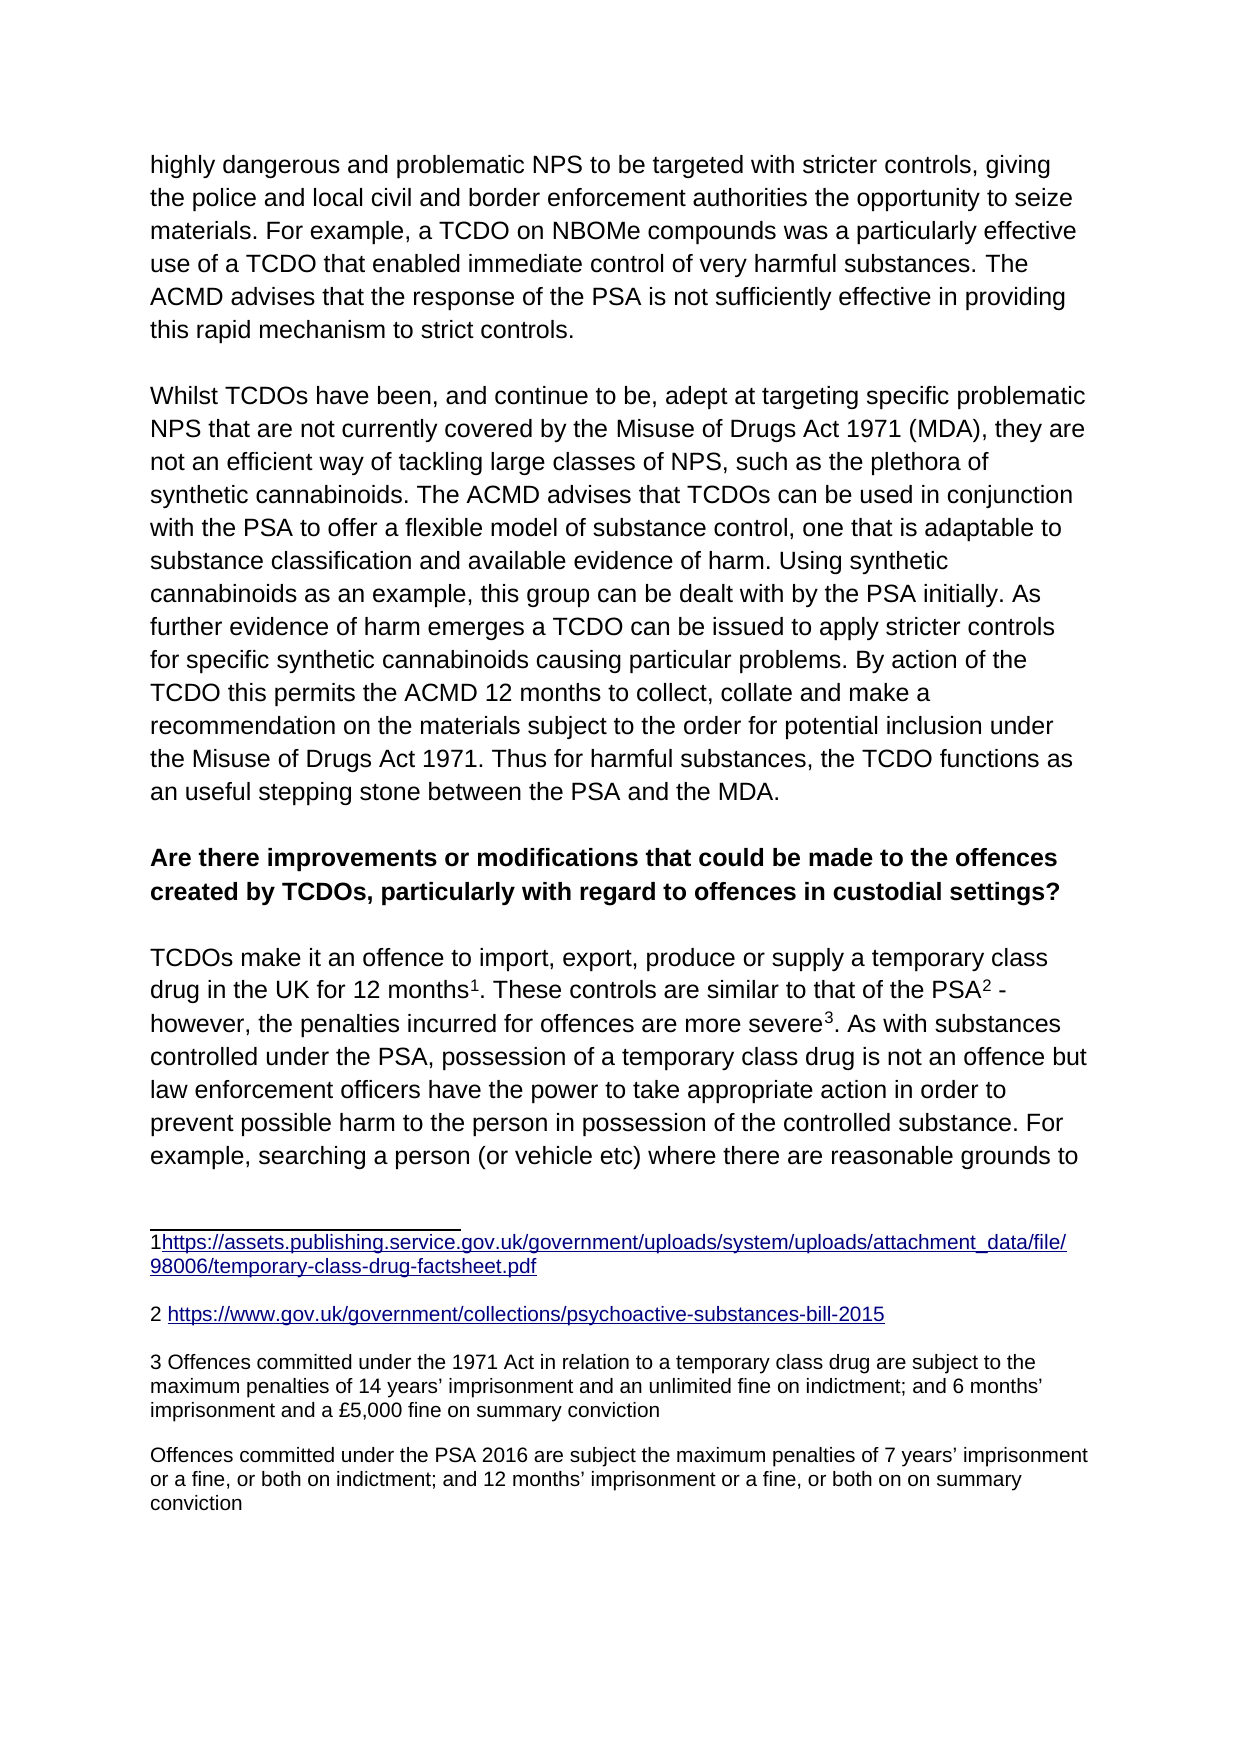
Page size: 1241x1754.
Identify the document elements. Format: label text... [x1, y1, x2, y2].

text Offences committed under the PSA 2016 are subject the maximum penalties of 7 years’ imprisonment or a fine, or both on indictment; and 12 months’ imprisonment or a fine, or both on on summary conviction [150, 1442, 1090, 1514]
text Offences committed under the 1971 Act in relation to a temporary class drug are subject to the maximum penalties of 14 years’ imprisonment and an unlimited fine on indictment; and 6 months’ imprisonment and a £5,000 fine on summary conviction [150, 1350, 1090, 1422]
text Whilst TCDOs have been, and continue to be, adept at targeting specific problematic NPS that are not currently covered by the Misuse of Drugs Act 1971 (MDA), they are not an efficient way of tackling large classes of NPS, such as the plethora of synthetic cannabinoids. The ACMD advises that TCDOs can be used in conjunction with the PSA to offer a flexible model of substance control, one that is adaptable to substance classification and available evidence of harm. Using synthetic cannabinoids as an example, this group can be dealt with by the PSA initially. As further evidence of harm emerges a TCDO can be issued to apply stricter controls for specific synthetic cannabinoids causing particular problems. By action of the TCDO this permits the ACMD 12 months to collect, collate and make a recommendation on the materials subject to the order for potential inclusion under the Misuse of Drugs Act 1971. Thus for harmful substances, the TCDO functions as an useful stepping stone between the PSA and the MDA. [150, 381, 1090, 806]
text https://assets.publishing.service.gov.uk/government/uploads/system/uploads/attachment_data/file/98006/temporary-class-drug-factsheet.pdf [150, 1230, 1090, 1278]
text TCDOs make it an offence to import, export, produce or supply a temporary class drug in the UK for 12 months. These controls are similar to that of the PSA - however, the penalties incurred for offences are more severe. As with substances controlled under the PSA, possession of a temporary class drug is not an offence but law enforcement officers have the power to take appropriate action in order to prevent possible harm to the person in possession of the controlled substance. For example, searching a person (or vehicle etc) where there are reasonable grounds to [150, 942, 1090, 1169]
text https://www.gov.uk/government/collections/psychoactive-substances-bill-2015 [150, 1302, 1090, 1326]
text Are there improvements or modifications that could be made to the offences created by TCDOs, particularly with regard to offences in custodial settings? [150, 843, 1090, 905]
text highly dangerous and problematic NPS to be targeted with stricter controls, giving the police and local civil and border enforcement authorities the opportunity to seize materials. For example, a TCDO on NBOMe compounds was a particularly effective use of a TCDO that enabled immediate control of very harmful substances. The ACMD advises that the response of the PSA is not sufficiently effective in providing this rapid mechanism to strict controls. [150, 150, 1090, 344]
